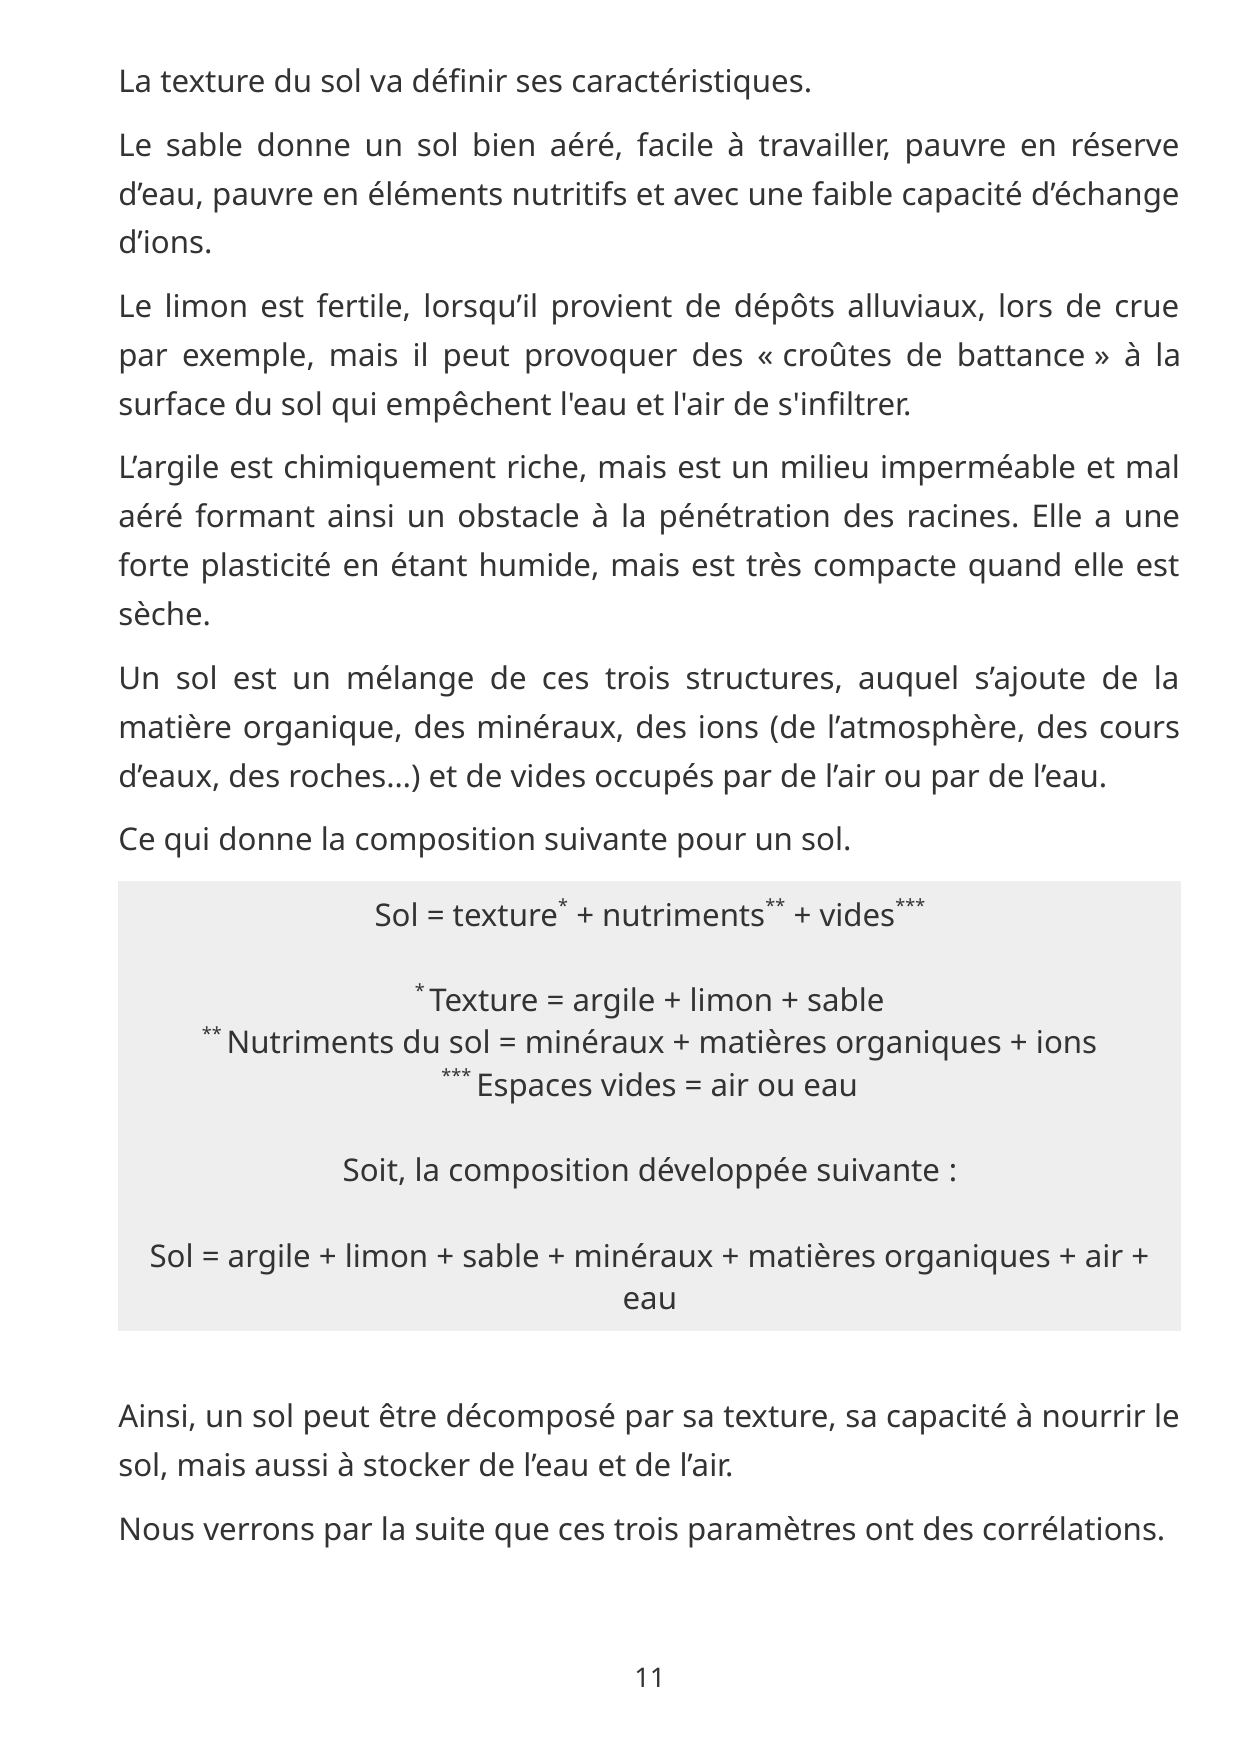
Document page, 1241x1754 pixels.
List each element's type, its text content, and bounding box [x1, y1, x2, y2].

text Soit, la composition développée suivante : [118, 1148, 1181, 1191]
text L’argile est chimiquement riche, mais est un milieu imperméable et mal aéré formant ainsi un obstacle à la pénétration des racines. Elle a une forte plasticité en étant humide, mais est très compacte quand elle est sèche. [118, 446, 1181, 635]
text ** Nutriments du sol = minéraux + matières organiques + ions [118, 1021, 1181, 1063]
text * Texture = argile + limon + sable [118, 978, 1181, 1021]
text Un sol est un mélange de ces trois structures, auquel s’ajoute de la matière organique, des minéraux, des ions (de l’atmosphère, des cours d’eaux, des roches…) et de vides occupés par de l’air ou par de l’eau. [118, 656, 1181, 796]
text Sol = argile + limon + sable + minéraux + matières organiques + air + eau [118, 1233, 1181, 1331]
text *** Espaces vides = air ou eau [118, 1063, 1181, 1106]
text Le sable donne un sol bien aéré, facile à travailler, pauvre en réserve d’eau, pauvre en éléments nutritifs et avec une faible capacité d’échange d’ions. [118, 123, 1181, 263]
text Ainsi, un sol peut être décomposé par sa texture, sa capacité à nourrir le sol, mais aussi à stocker de l’eau et de l’air. [118, 1394, 1181, 1486]
text La texture du sol va définir ses caractéristiques. [118, 59, 1181, 102]
text Nous verrons par la suite que ces trois paramètres ont des corrélations. [118, 1507, 1181, 1549]
text Le limon est fertile, lorsqu’il provient de dépôts alluviaux, lors de crue par exemple, mais il peut provoquer des « croûtes de battance » à la surface du sol qui empêchent l'eau et l'air de s'infiltrer. [118, 284, 1181, 424]
text Sol = texture* + nutriments** + vides*** [118, 881, 1181, 935]
text Ce qui donne la composition suivante pour un sol. [118, 817, 1181, 860]
